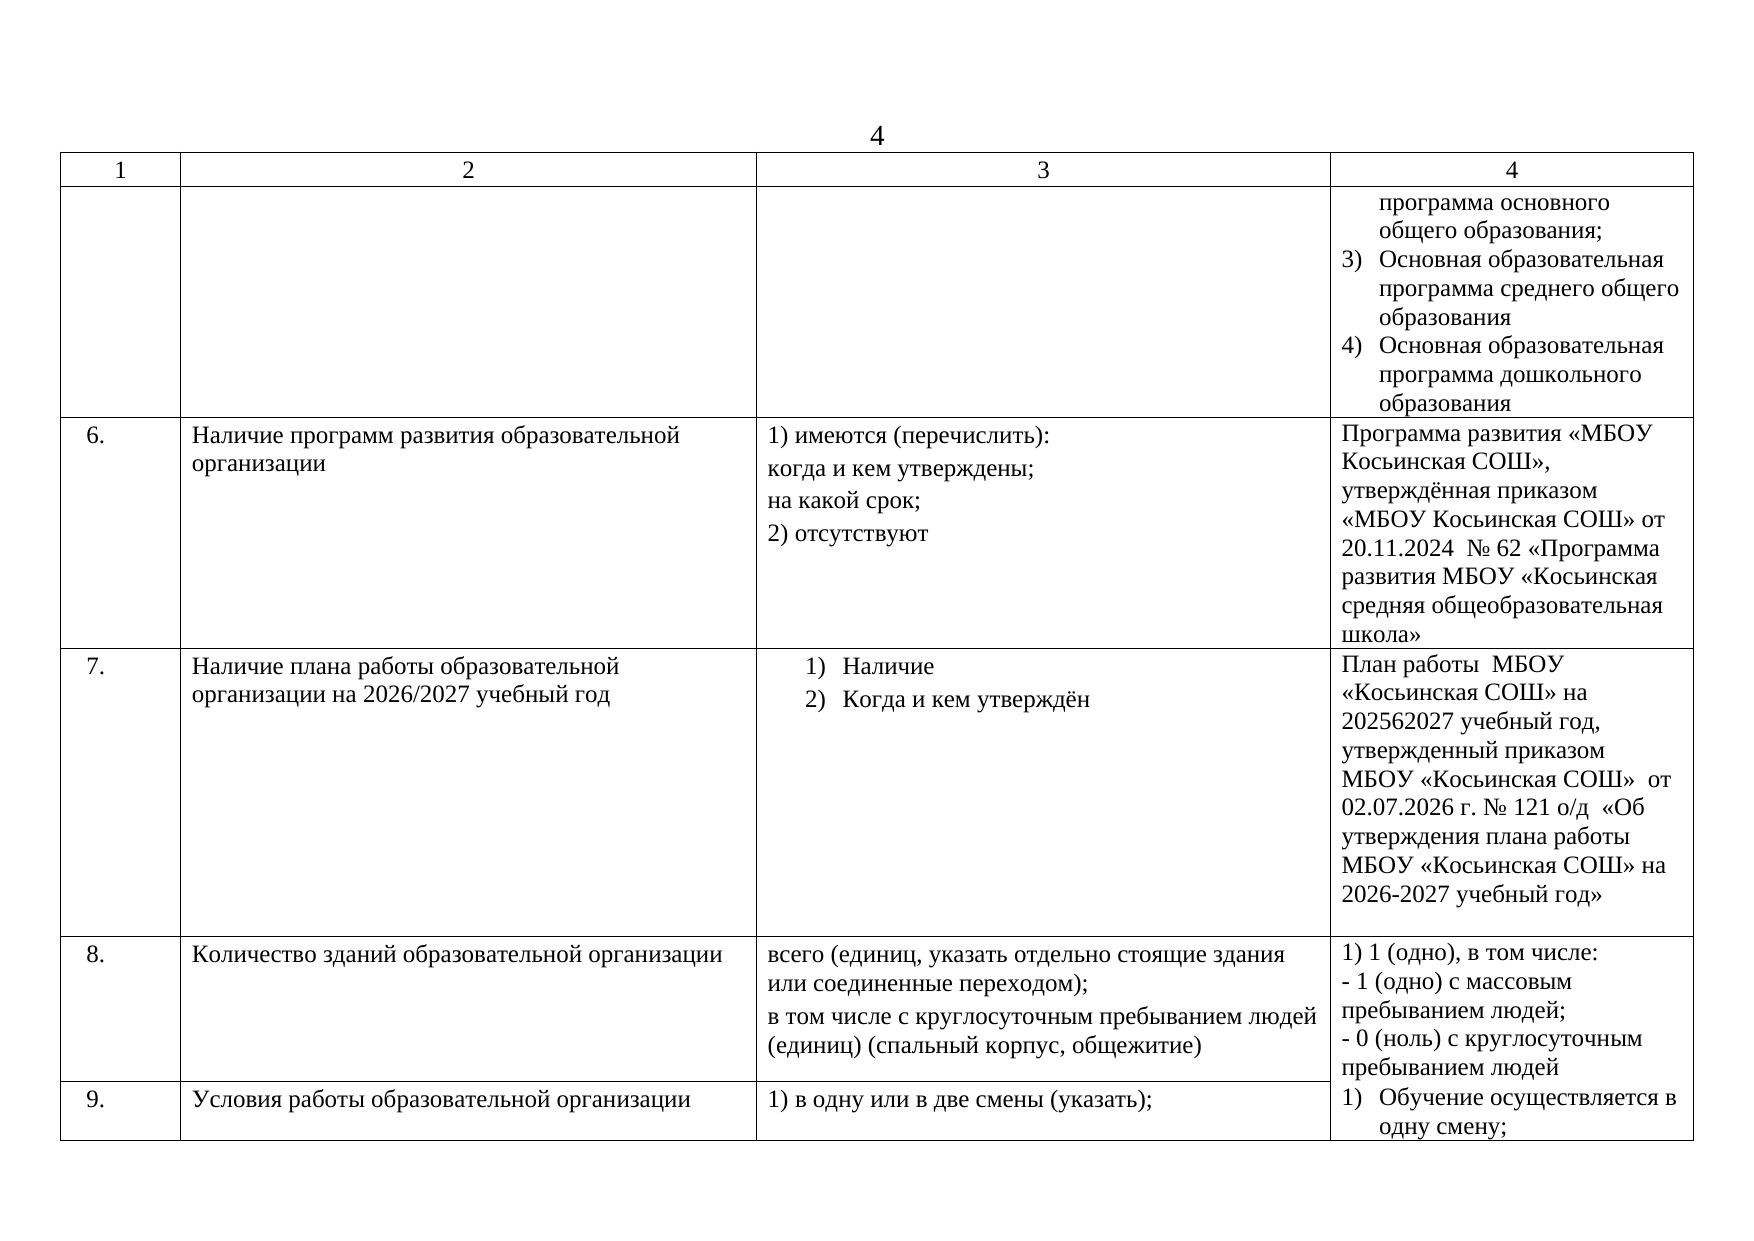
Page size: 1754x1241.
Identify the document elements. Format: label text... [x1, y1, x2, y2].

table_cell План работы МБОУ «Косьинская СОШ» на 202562027 учебный год, утвержденный приказом МБОУ «Косьинская СОШ» от 02.07.2026 г. № 121 о/д «Об утверждения плана работы МБОУ «Косьинская СОШ» на 2026-2027 учебный год» [1331, 649, 1693, 936]
table_cell программа основного общего образования; Основная образовательная программа среднего общего образования Основная образовательная программа дошкольного образования [1331, 187, 1693, 417]
table_cell [61, 418, 180, 648]
table_cell [181, 187, 756, 417]
table_cell Количество зданий образовательной организации [181, 937, 756, 1081]
table_cell [61, 1082, 180, 1140]
table_header 1 [61, 153, 180, 186]
table_header 3 [757, 153, 1330, 186]
table_cell Программа развития «МБОУ Косьинская СОШ», утверждённая приказом «МБОУ Косьинская СОШ» от 20.11.2024 № 62 «Программа развития МБОУ «Косьинская средняя общеобразовательная школа» [1331, 418, 1693, 648]
table_cell всего (единиц, указать отдельно стоящие здания или соединенные переходом); в том числе с круглосуточным пребыванием людей (единиц) (спальный корпус, общежитие) [757, 937, 1330, 1081]
table_cell Обучение осуществляется в одну смену; Количество классов: 6. Количество обучающихся: 27. Обучение во вторую смену отсутствует. [1331, 1081, 1693, 1140]
table_cell [757, 187, 1330, 417]
table_cell Наличие программ развития образовательной организации [181, 418, 756, 648]
table_cell Условия работы образовательной организации [181, 1082, 756, 1140]
table_header 2 [181, 153, 756, 186]
table_cell в одну или в две смены (указать); в первую смену обучаются: количество классов; количество обучающихся в них; во вторую смену обучаются: количество классов; количество обучающихся в них [757, 1082, 1330, 1140]
table_cell Наличие плана работы образовательной организации на 2026/2027 учебный год [181, 649, 756, 936]
table_cell Наличие Когда и кем утверждён [757, 649, 1330, 936]
table_cell [61, 649, 180, 936]
table_cell 1) имеются (перечислить): когда и кем утверждены; на какой срок; 2) отсутствуют [757, 418, 1330, 648]
table_header 4 [1331, 153, 1693, 186]
table_cell [61, 187, 180, 417]
table_cell [61, 937, 180, 1081]
table_cell 1) 1 (одно), в том числе: - 1 (одно) с массовым пребыванием людей; - 0 (ноль) с круглосуточным пребыванием людей [1331, 937, 1693, 1081]
